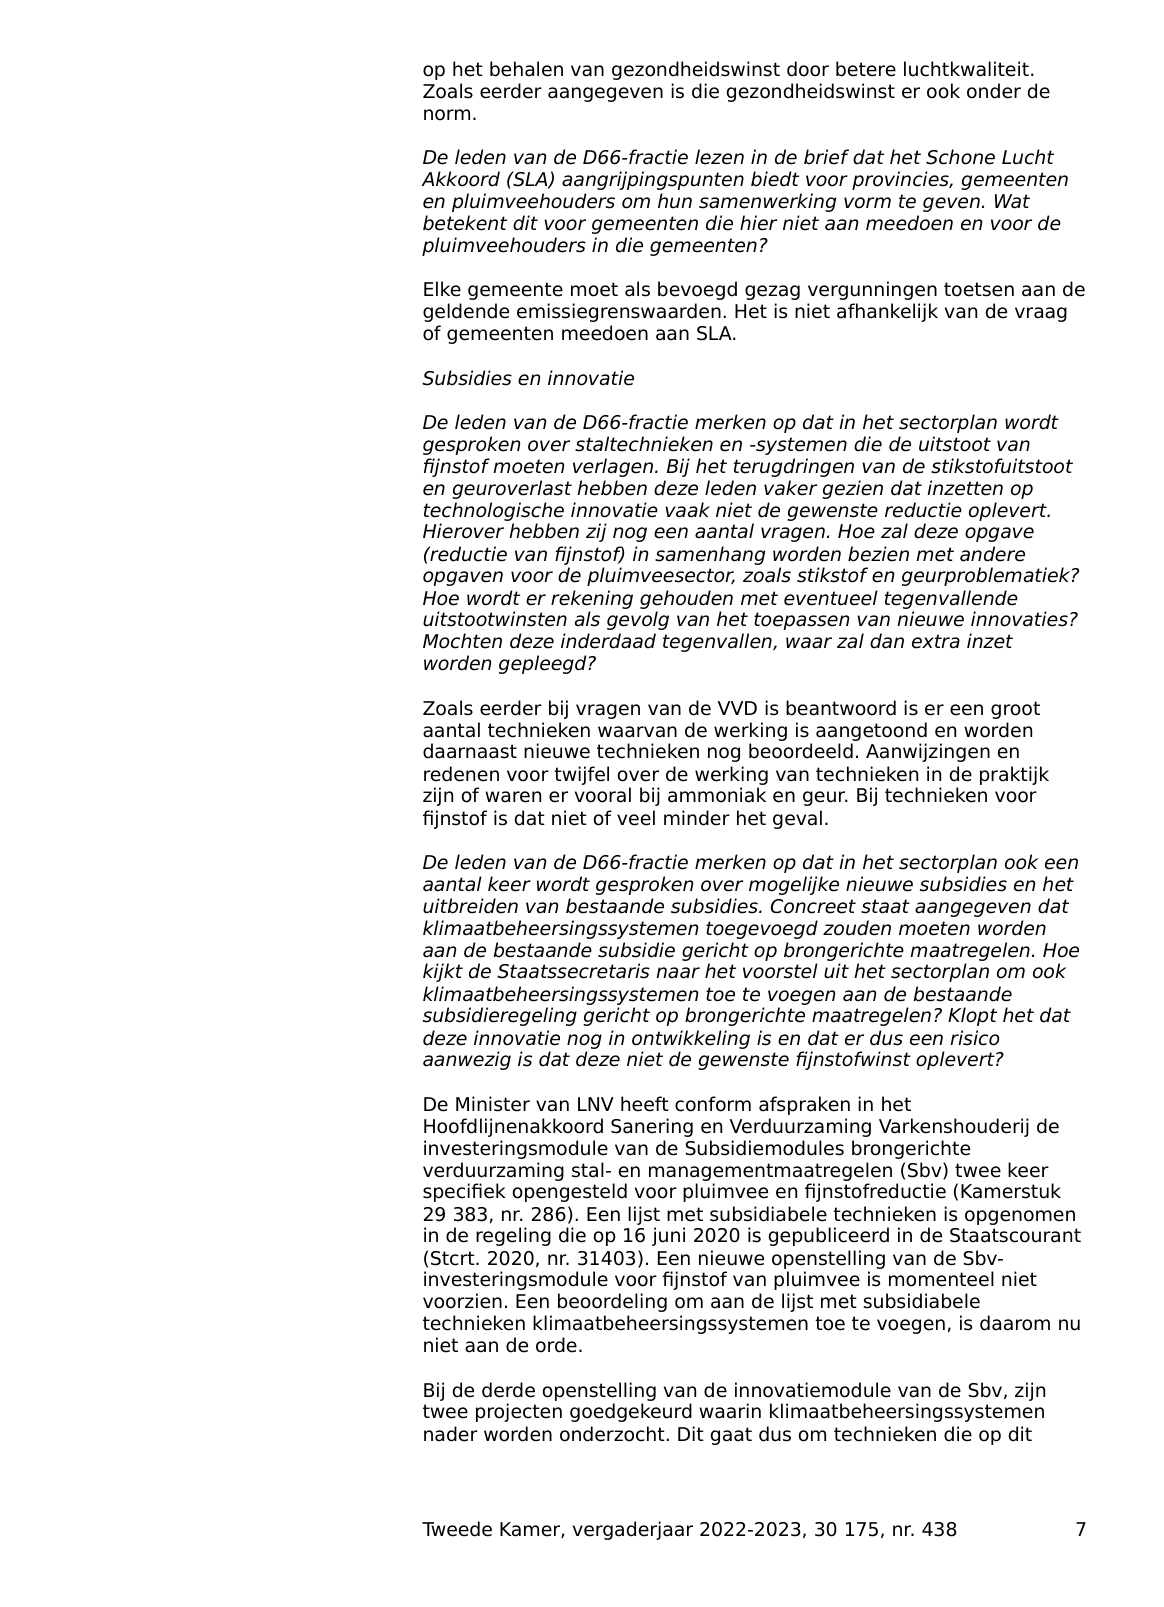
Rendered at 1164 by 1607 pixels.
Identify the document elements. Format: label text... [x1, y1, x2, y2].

text De leden van de D66-fractie merken op dat in het sectorplan ook een aantal keer wordt gesproken over mogelijke nieuwe subsidies en het uitbreiden van bestaande subsidies. Concreet staat aangegeven dat klimaatbeheersingssystemen toegevoegd zouden moeten worden aan de bestaande subsidie gericht op brongerichte maatregelen. Hoe kijkt de Staatssecretaris naar het voorstel uit het sectorplan om ook klimaatbeheersingssystemen toe te voegen aan de bestaande subsidieregeling gericht op brongerichte maatregelen? Klopt het dat deze innovatie nog in ontwikkeling is en dat er dus een risico aanwezig is dat deze niet de gewenste fijnstofwinst oplevert? [422, 852, 1087, 1071]
text De Minister van LNV heeft conform afspraken in het Hoofdlijnenakkoord Sanering en Verduurzaming Varkenshouderij de investeringsmodule van de Subsidiemodules brongerichte verduurzaming stal- en managementmaatregelen (Sbv) twee keer specifiek opengesteld voor pluimvee en fijnstofreductie (Kamerstuk 29 383, nr. 286). Een lijst met subsidiabele technieken is opgenomen in de regeling die op 16 juni 2020 is gepubliceerd in de Staatscourant (Stcrt. 2020, nr. 31403). Een nieuwe openstelling van de Sbv-investeringsmodule voor fijnstof van pluimvee is momenteel niet voorzien. Een beoordeling om aan de lijst met subsidiabele technieken klimaatbeheersingssystemen toe te voegen, is daarom nu niet aan de orde. [422, 1093, 1087, 1357]
text De leden van de D66-fractie lezen in de brief dat het Schone Lucht Akkoord (SLA) aangrijpingspunten biedt voor provincies, gemeenten en pluimveehouders om hun samenwerking vorm te geven. Wat betekent dit voor gemeenten die hier niet aan meedoen en voor de pluimveehouders in die gemeenten? [422, 147, 1087, 257]
text op het behalen van gezondheidswinst door betere luchtkwaliteit. Zoals eerder aangegeven is die gezondheidswinst er ook onder de norm. [422, 59, 1087, 125]
text Bij de derde openstelling van de innovatiemodule van de Sbv, zijn twee projecten goedgekeurd waarin klimaatbeheersingssystemen nader worden onderzocht. Dit gaat dus om technieken die op dit [422, 1379, 1087, 1445]
text Elke gemeente moet als bevoegd gezag vergunningen toetsen aan de geldende emissiegrenswaarden. Het is niet afhankelijk van de vraag of gemeenten meedoen aan SLA. [422, 279, 1087, 345]
subtitle Subsidies en innovatie [422, 367, 1087, 389]
text Zoals eerder bij vragen van de VVD is beantwoord is er een groot aantal technieken waarvan de werking is aangetoond en worden daarnaast nieuwe technieken nog beoordeeld. Aanwijzingen en redenen voor twijfel over de werking van technieken in de praktijk zijn of waren er vooral bij ammoniak en geur. Bij technieken voor fijnstof is dat niet of veel minder het geval. [422, 697, 1087, 829]
text De leden van de D66-fractie merken op dat in het sectorplan wordt gesproken over staltechnieken en -systemen die de uitstoot van fijnstof moeten verlagen. Bij het terugdringen van de stikstofuitstoot en geuroverlast hebben deze leden vaker gezien dat inzetten op technologische innovatie vaak niet de gewenste reductie oplevert. Hierover hebben zij nog een aantal vragen. Hoe zal deze opgave (reductie van fijnstof) in samenhang worden bezien met andere opgaven voor de pluimveesector, zoals stikstof en geurproblematiek? Hoe wordt er rekening gehouden met eventueel tegenvallende uitstootwinsten als gevolg van het toepassen van nieuwe innovaties? Mochten deze inderdaad tegenvallen, waar zal dan extra inzet worden gepleegd? [422, 412, 1087, 675]
